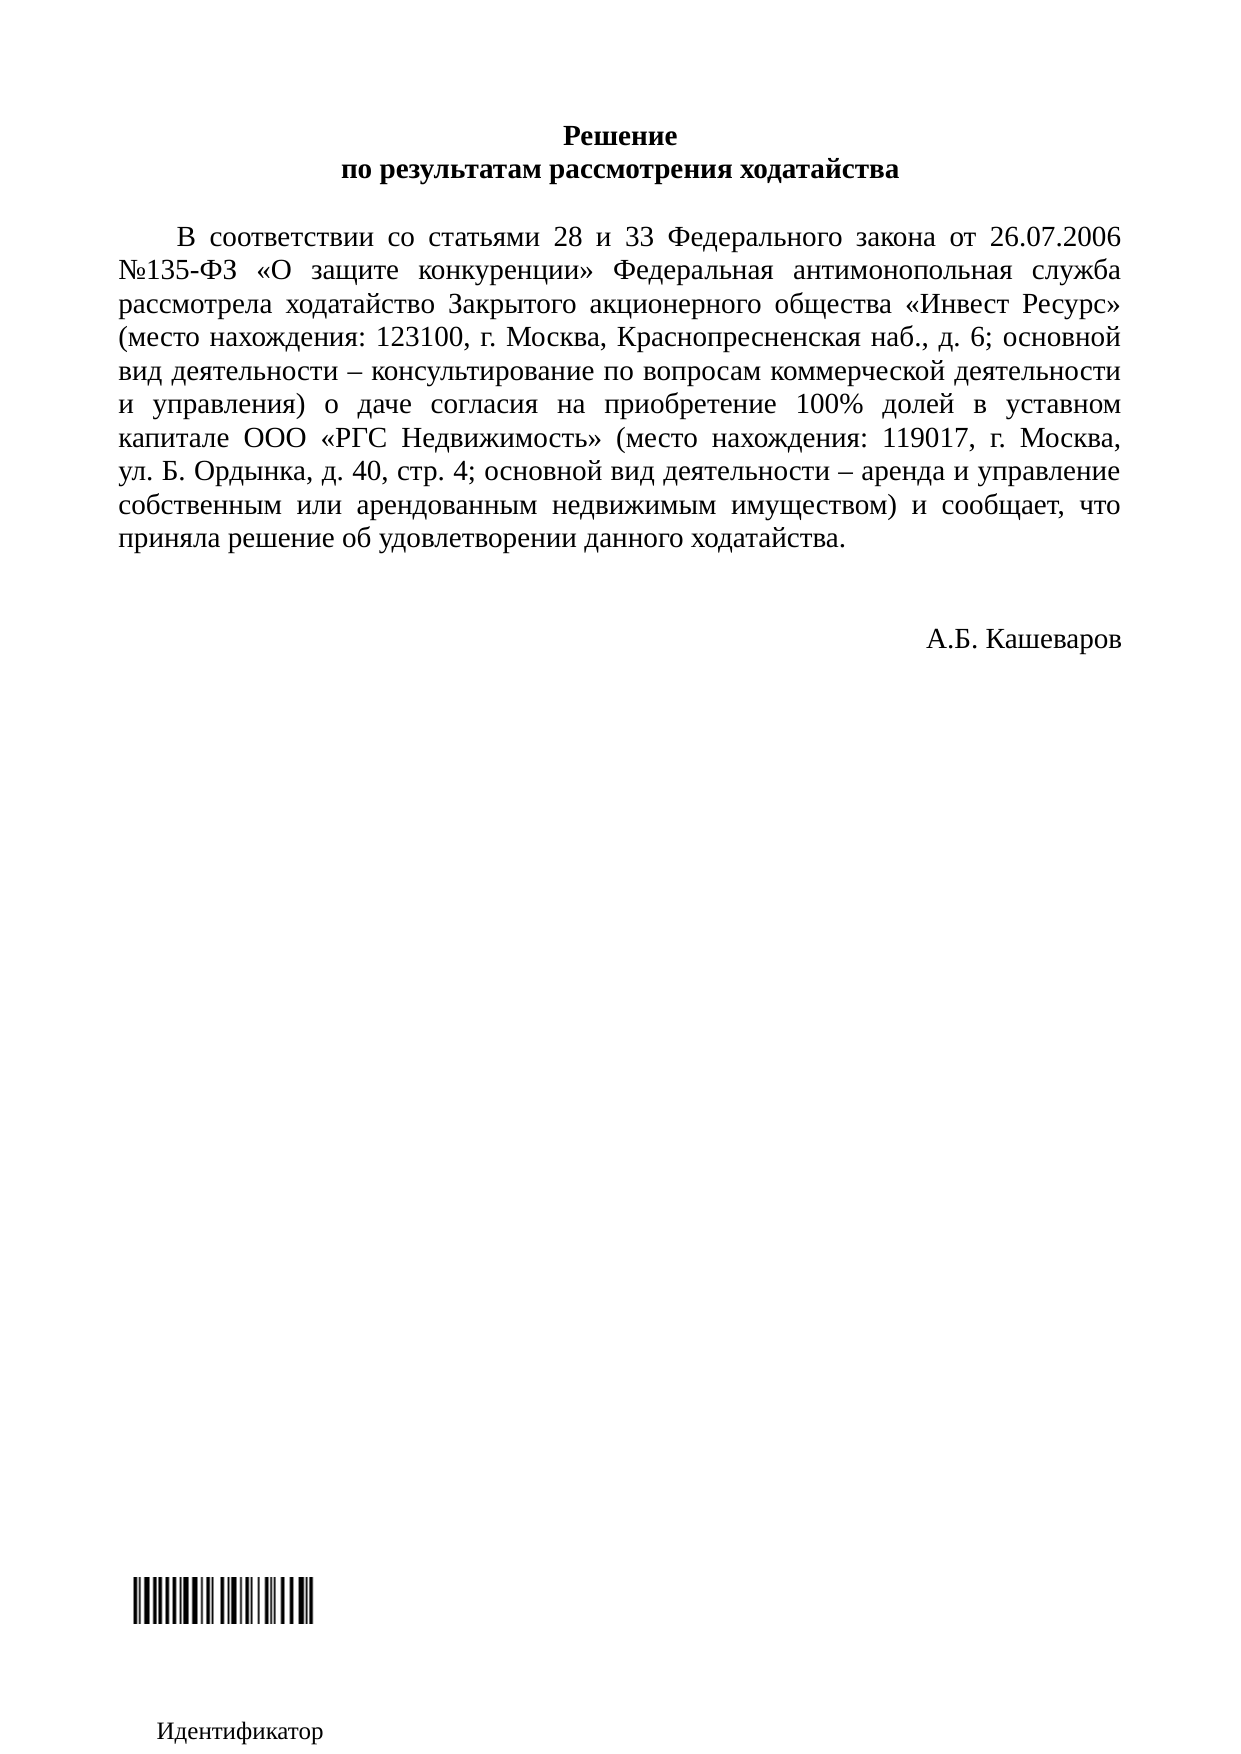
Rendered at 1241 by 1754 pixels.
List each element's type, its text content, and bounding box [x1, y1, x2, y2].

text В соответствии со статьями 28 и 33 Федерального закона от 26.07.2006 №135-ФЗ «О защите конкуренции» Федеральная антимонопольная служба рассмотрела ходатайство Закрытого акционерного общества «Инвест Ресурс» (место нахождения: 123100, г. Москва, Краснопресненская наб., д. 6; основной вид деятельности – консультирование по вопросам коммерческой деятельности и управления) о даче согласия на приобретение 100% долей в уставном капитале ООО «РГС Недвижимость» (место нахождения: 119017, г. Москва, ул. Б. Ордынка, д. 40, стр. 4; основной вид деятельности – аренда и управление собственным или арендованным недвижимым имуществом) и сообщает, что приняла решение об удовлетворении данного ходатайства. [118, 219, 1122, 554]
text по результатам рассмотрения ходатайства [118, 152, 1122, 185]
text А.Б. Кашеваров [118, 621, 1122, 655]
text Решение [118, 118, 1122, 152]
picture [118, 1577, 331, 1624]
